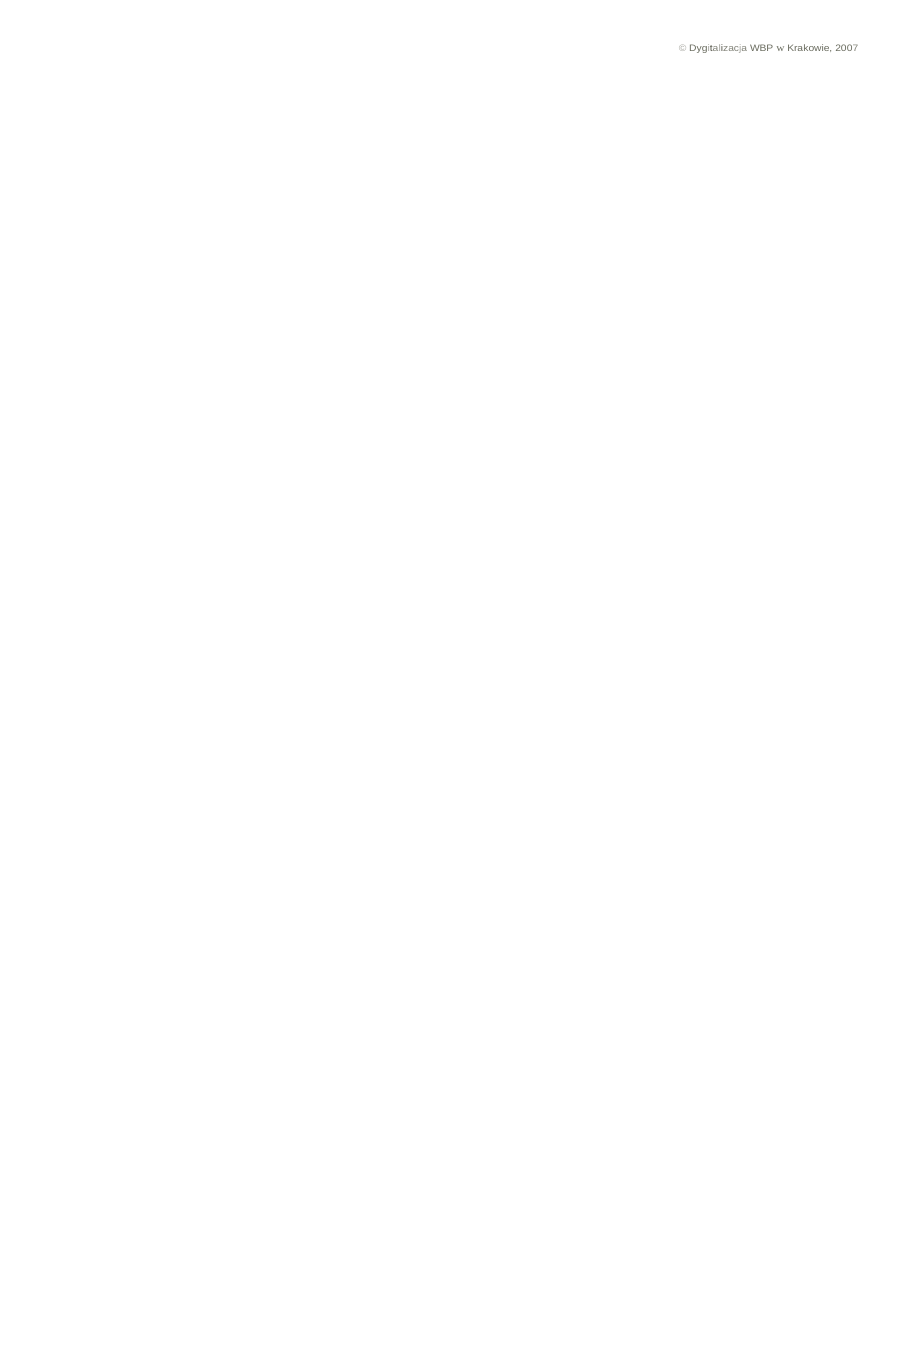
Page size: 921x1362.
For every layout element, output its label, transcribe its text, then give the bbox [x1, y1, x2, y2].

text © Dygitalizacja WBP w Krakowie, 2007 [94, 42, 858, 54]
